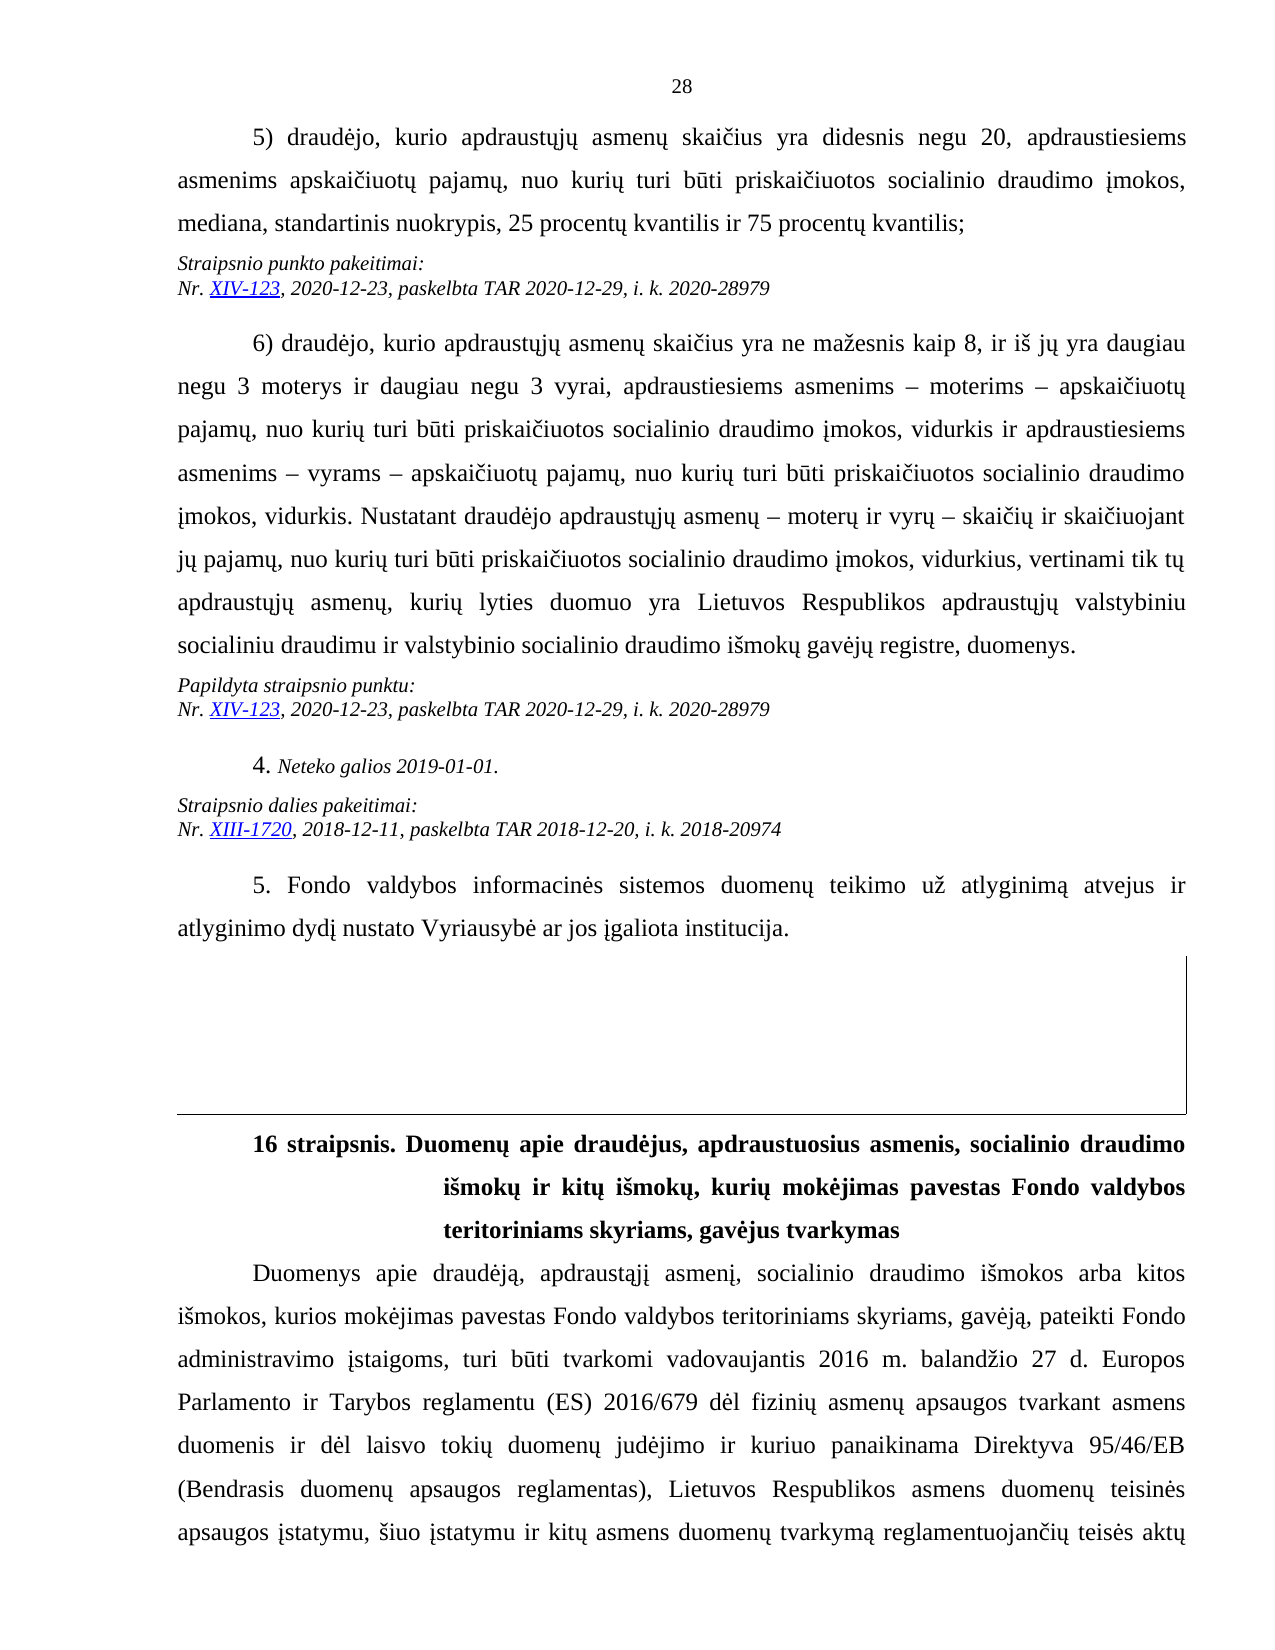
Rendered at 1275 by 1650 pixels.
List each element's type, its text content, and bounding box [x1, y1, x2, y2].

text 4. Neteko galios 2019-01-01. [177, 750, 1186, 779]
text Nr. XIII-1720, 2018-12-11, paskelbta TAR 2018-12-20, i. k. 2018-20974 [177, 817, 1186, 841]
text 5. Fondo valdybos informacinės sistemos duomenų teikimo už atlyginimą atvejus ir atlyginimo dydį nustato Vyriausybė ar jos įgaliota institucija. [177, 870, 1186, 942]
text Straipsnio dalies pakeitimai: [177, 793, 1186, 817]
text 5) draudėjo, kurio apdraustųjų asmenų skaičius yra didesnis negu 20, apdraustiesiems asmenims apskaičiuotų pajamų, nuo kurių turi būti priskaičiuotos socialinio draudimo įmokos, mediana, standartinis nuokrypis, 25 procentų kvantilis ir 75 procentų kvantilis; [177, 122, 1186, 237]
text 16 straipsnis. Duomenų apie draudėjus, apdraustuosius asmenis, socialinio draudimo išmokų ir kitų išmokų, kurių mokėjimas pavestas Fondo valdybos teritoriniams skyriams, gavėjus tvarkymas [252, 1129, 1186, 1244]
text Papildyta straipsnio punktu: [177, 673, 1186, 697]
text 6) draudėjo, kurio apdraustųjų asmenų skaičius yra ne mažesnis kaip 8, ir iš jų yra daugiau negu 3 moterys ir daugiau negu 3 vyrai, apdraustiesiems asmenims – moterims – apskaičiuotų pajamų, nuo kurių turi būti priskaičiuotos socialinio draudimo įmokos, vidurkis ir apdraustiesiems asmenims – vyrams – apskaičiuotų pajamų, nuo kurių turi būti priskaičiuotos socialinio draudimo įmokos, vidurkis. Nustatant draudėjo apdraustųjų asmenų – moterų ir vyrų – skaičių ir skaičiuojant jų pajamų, nuo kurių turi būti priskaičiuotos socialinio draudimo įmokos, vidurkius, vertinami tik tų apdraustųjų asmenų, kurių lyties duomuo yra Lietuvos Respublikos apdraustųjų valstybiniu socialiniu draudimu ir valstybinio socialinio draudimo išmokų gavėjų registre, duomenys. [177, 328, 1186, 659]
text Straipsnio punkto pakeitimai: [177, 251, 1186, 275]
text Duomenys apie draudėją, apdraustąjį asmenį, socialinio draudimo išmokos arba kitos išmokos, kurios mokėjimas pavestas Fondo valdybos teritoriniams skyriams, gavėją, pateikti Fondo administravimo įstaigoms, turi būti tvarkomi vadovaujantis 2016 m. balandžio 27 d. Europos Parlamento ir Tarybos reglamentu (ES) 2016/679 dėl fizinių asmenų apsaugos tvarkant asmens duomenis ir dėl laisvo tokių duomenų judėjimo ir kuriuo panaikinama Direktyva 95/46/EB (Bendrasis duomenų apsaugos reglamentas), Lietuvos Respublikos asmens duomenų teisinės apsaugos įstatymu, šiuo įstatymu ir kitų asmens duomenų tvarkymą reglamentuojančių teisės aktų [177, 1258, 1186, 1546]
text Nr. XIV-123, 2020-12-23, paskelbta TAR 2020-12-29, i. k. 2020-28979 [177, 697, 1186, 721]
text Nr. XIV-123, 2020-12-23, paskelbta TAR 2020-12-29, i. k. 2020-28979 [177, 275, 1186, 299]
